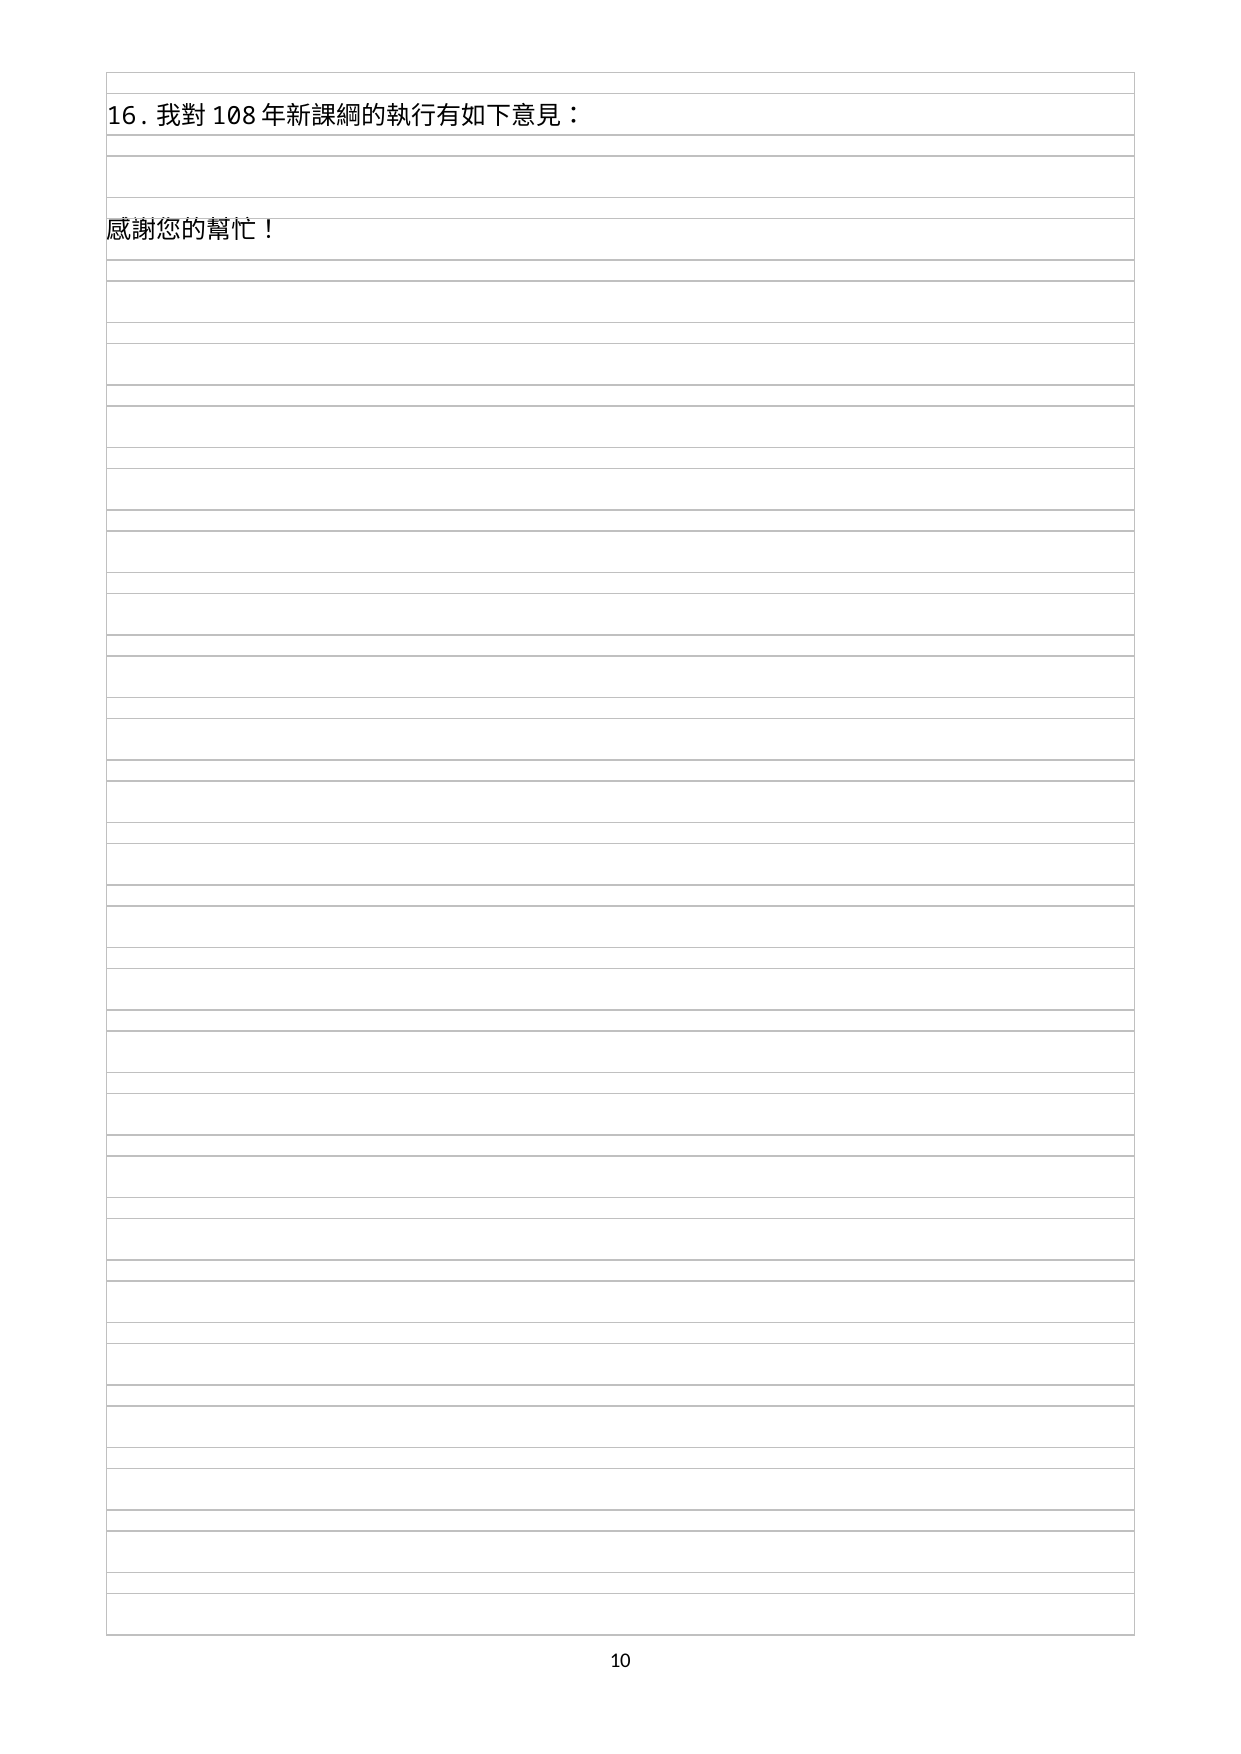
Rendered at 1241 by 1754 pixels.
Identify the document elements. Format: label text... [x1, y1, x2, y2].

text 感謝您的幫忙！ [107, 219, 1134, 248]
text [107, 186, 1134, 197]
text [107, 198, 1134, 218]
text 16. 我對108年新課綱的執行有如下意見： [107, 94, 1134, 134]
text [107, 73, 1134, 93]
